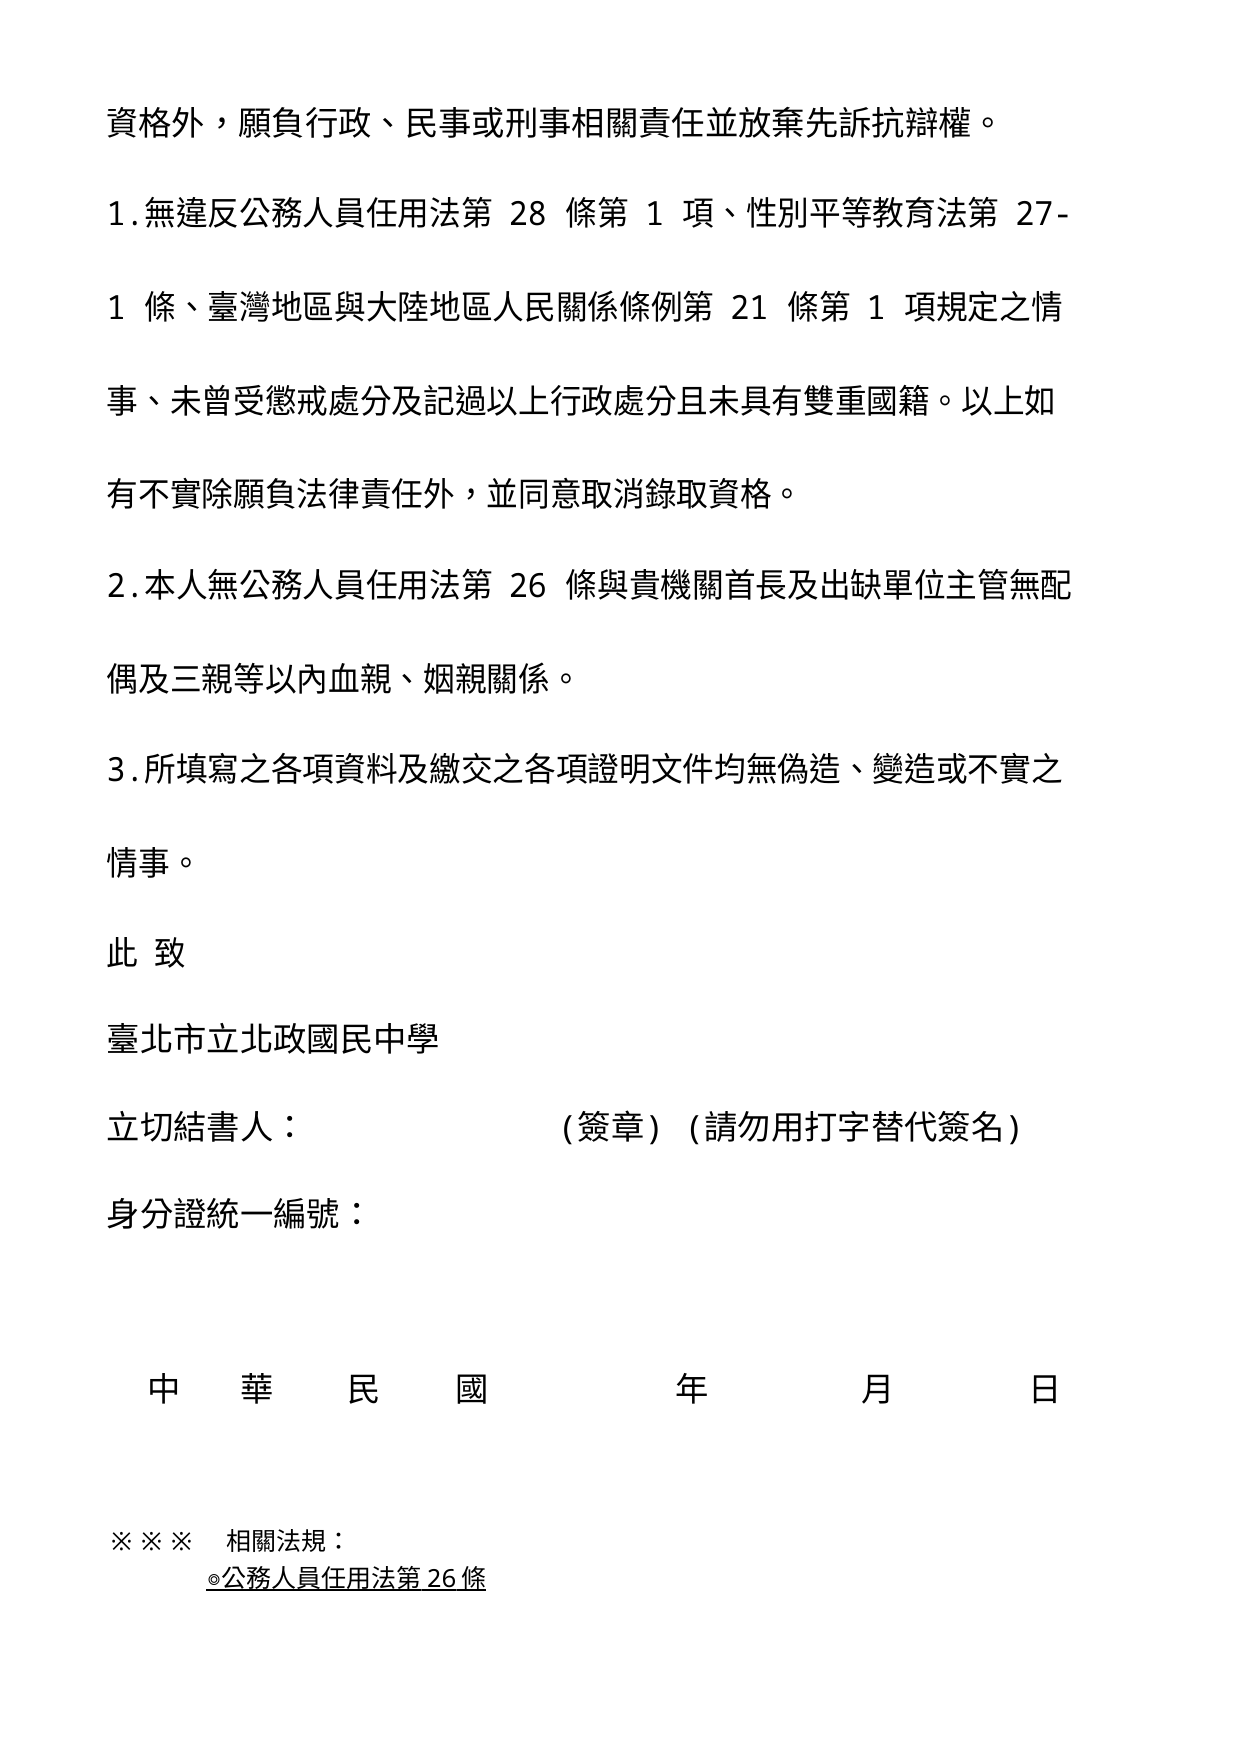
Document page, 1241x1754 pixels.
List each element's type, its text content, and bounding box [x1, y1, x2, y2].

text ※※※ 相關法規： [106, 1520, 1134, 1557]
text 1.無違反公務人員任用法第 28 條第 1 項、性別平等教育法第 27-1 條、臺灣地區與大陸地區人民關係條例第 21 條第 1 項規定之情事、未曾受懲戒處分及記過以上行政處分且未具有雙重國籍。以上如有不實除願負法律責任外，並同意取消錄取資格。 [106, 169, 1076, 513]
text 資格外，願負行政、民事或刑事相關責任並放棄先訴抗辯權。 [106, 79, 1076, 142]
text 2.本人無公務人員任用法第 26 條與貴機關首長及出缺單位主管無配偶及三親等以內血親、姻親關係。 [106, 541, 1076, 697]
text 臺北市立北政國民中學 [106, 996, 1134, 1058]
text ◎公務人員任用法第26條 [206, 1557, 1134, 1595]
text 身分證統一編號： [106, 1171, 1134, 1233]
text 立切結書人： (簽章) (請勿用打字替代簽名) [106, 1083, 1134, 1146]
text 中 華 民 國 年 月 日 [147, 1345, 1134, 1407]
text 此 致 [106, 909, 1076, 972]
text 3.所填寫之各項資料及繳交之各項證明文件均無偽造、變造或不實之情事。 [106, 725, 1076, 881]
